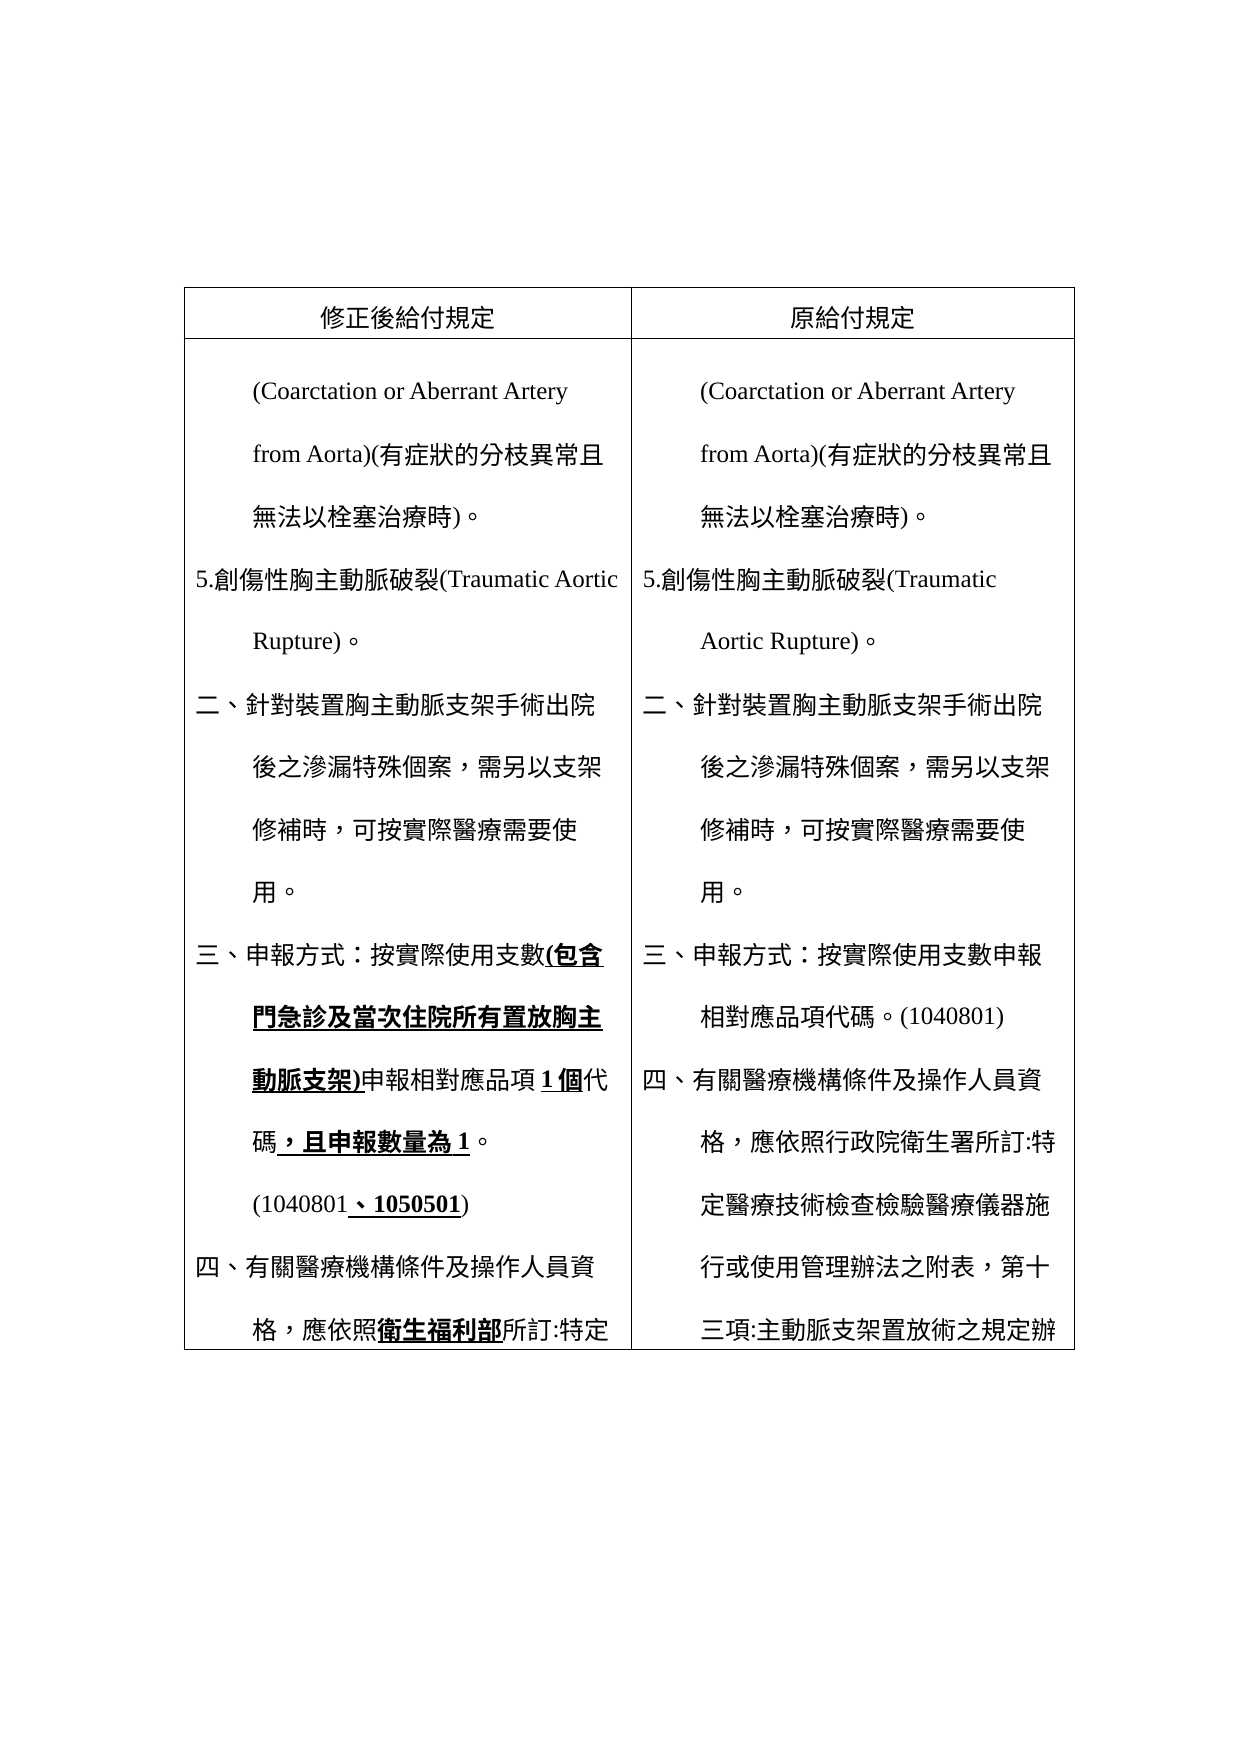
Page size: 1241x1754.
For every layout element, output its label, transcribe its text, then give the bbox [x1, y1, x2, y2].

table_header 修正後給付規定 [185, 288, 631, 338]
table_cell (Coarctation or Aberrant Artery from Aorta)(有症狀的分枝異常且無法以栓塞治療時)。 5.創傷性胸主動脈破裂(Traumatic Aortic Rupture)。 二、針對裝置胸主動脈支架手術出院後之滲漏特殊個案，需另以支架修補時，可按實際醫療需要使用。 三、申報方式：按實際使用支數申報相對應品項代碼。(1040801) 四、有關醫療機構條件及操作人員資格，應依照行政院衛生署所訂:特定醫療技術檢查檢驗醫療儀器施行或使用管理辦法之附表，第十三項:主動脈支架置放術之規定辦 [632, 339, 1074, 1349]
table_header 原給付規定 [632, 288, 1074, 338]
table_cell (Coarctation or Aberrant Artery from Aorta)(有症狀的分枝異常且無法以栓塞治療時)。 5.創傷性胸主動脈破裂(Traumatic Aortic Rupture)。 二、針對裝置胸主動脈支架手術出院後之滲漏特殊個案，需另以支架修補時，可按實際醫療需要使用。 三、申報方式：按實際使用支數(包含門急診及當次住院所有置放胸主動脈支架)申報相對應品項1個代碼，且申報數量為1。(1040801、1050501) 四、有關醫療機構條件及操作人員資格，應依照衛生福利部所訂:特定 [185, 339, 631, 1349]
